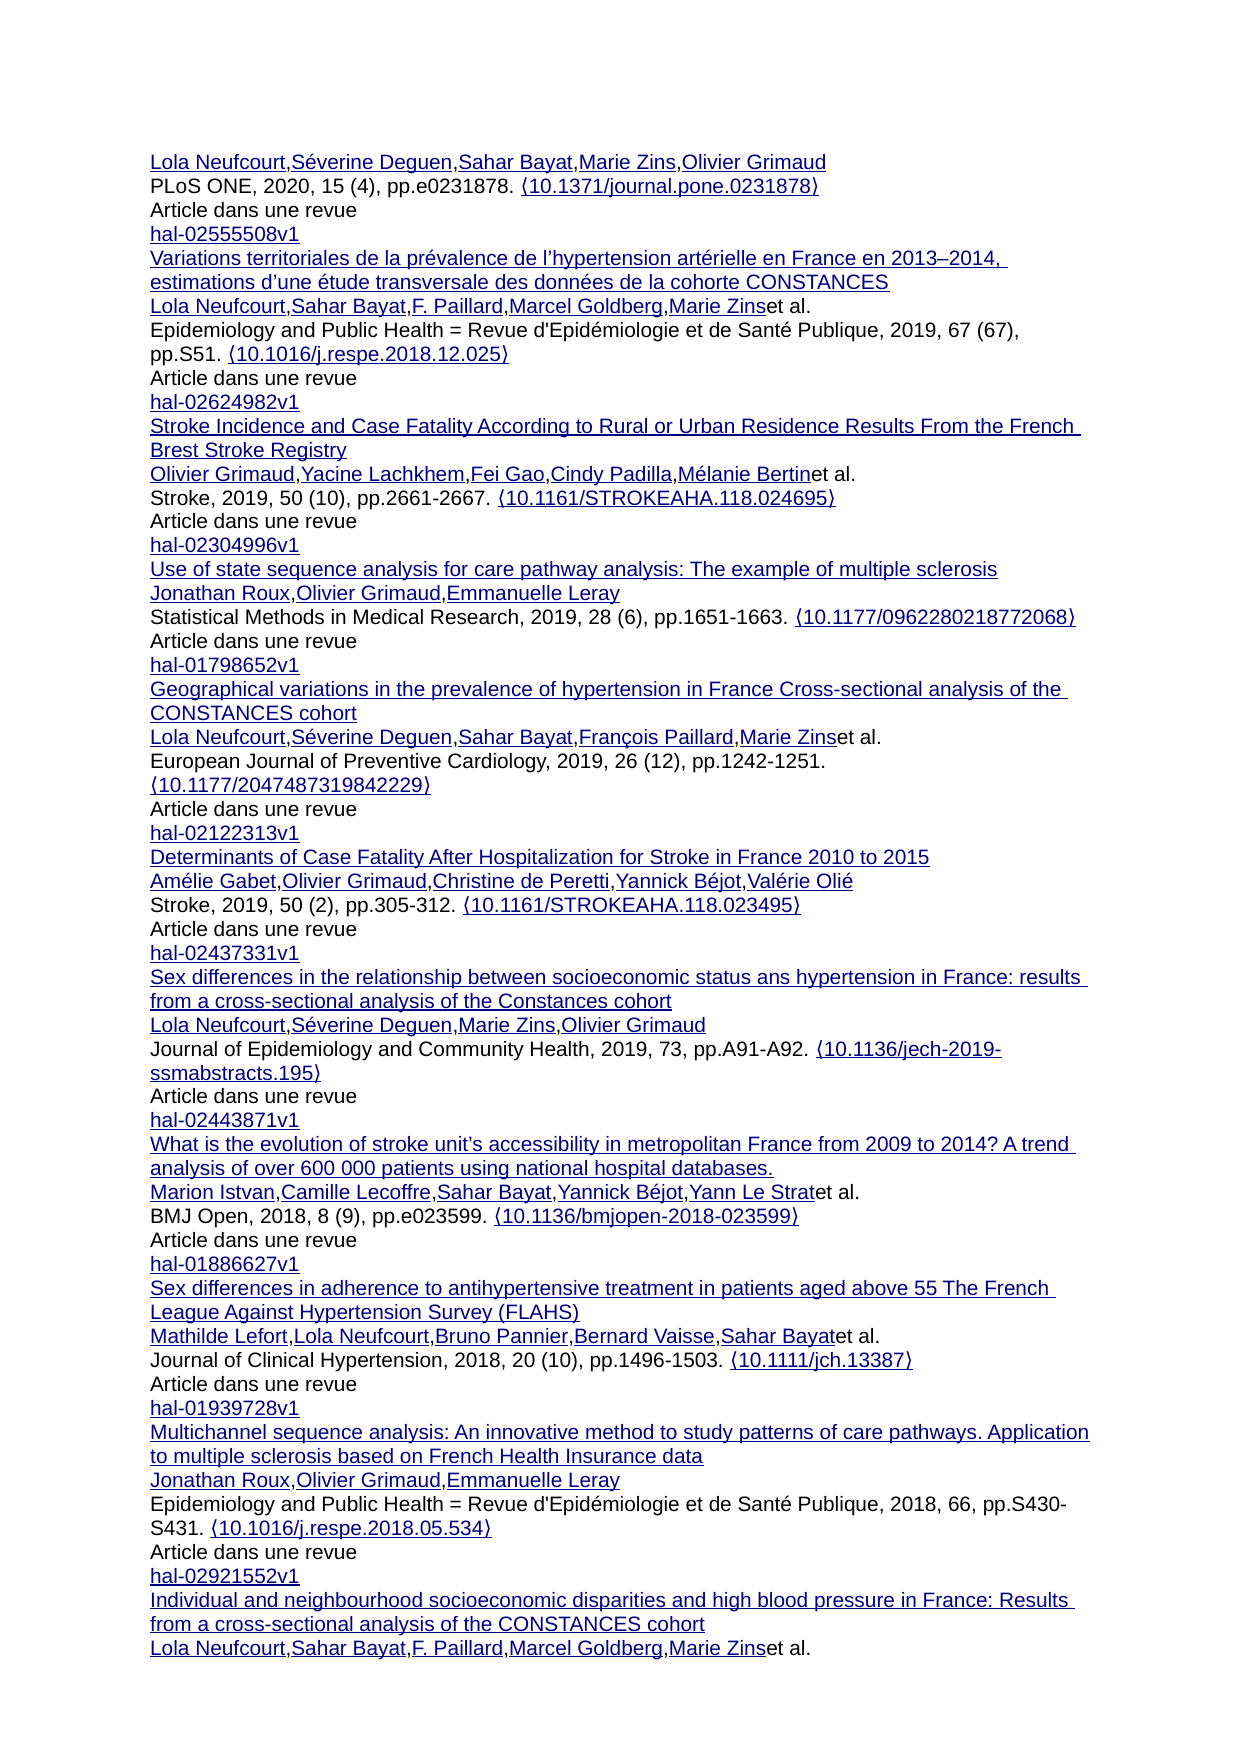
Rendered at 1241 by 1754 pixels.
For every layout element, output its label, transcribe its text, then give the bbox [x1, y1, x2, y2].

table_cell What is the evolution of stroke unit’s accessibility in metropolitan France from 2009 to 2014? A trend analysis of over 600 000 patients using national hospital databases. Marion Istvan,Camille Lecoffre,Sahar Bayat,Yannick Béjot,Yann Le Stratet al. BMJ Open, 2018, 8 (9), pp.e023599. ⟨10.1136/bmjopen-2018-023599⟩ Article dans une revue hal-01886627v1 [150, 1132, 1090, 1276]
table_cell Use of state sequence analysis for care pathway analysis: The example of multiple sclerosis Jonathan Roux,Olivier Grimaud,Emmanuelle Leray Statistical Methods in Medical Research, 2019, 28 (6), pp.1651-1663. ⟨10.1177/0962280218772068⟩ Article dans une revue hal-01798652v1 [150, 557, 1090, 677]
table_cell Variations territoriales de la prévalence de l’hypertension artérielle en France en 2013–2014, estimations d’une étude transversale des données de la cohorte CONSTANCES Lola Neufcourt,Sahar Bayat,F. Paillard,Marcel Goldberg,Marie Zinset al. Epidemiology and Public Health = Revue d'Epidémiologie et de Santé Publique, 2019, 67 (67), pp.S51. ⟨10.1016/j.respe.2018.12.025⟩ Article dans une revue hal-02624982v1 [150, 246, 1090, 413]
table_cell Individual and neighbourhood socioeconomic disparities and high blood pressure in France: Results from a cross-sectional analysis of the CONSTANCES cohort Lola Neufcourt,Sahar Bayat,F. Paillard,Marcel Goldberg,Marie Zinset al. [150, 1588, 1090, 1659]
table_cell Sex differences in adherence to antihypertensive treatment in patients aged above 55 The French League Against Hypertension Survey (FLAHS) Mathilde Lefort,Lola Neufcourt,Bruno Pannier,Bernard Vaisse,Sahar Bayatet al. Journal of Clinical Hypertension, 2018, 20 (10), pp.1496-1503. ⟨10.1111/jch.13387⟩ Article dans une revue hal-01939728v1 [150, 1276, 1090, 1420]
table_cell Lola Neufcourt,Séverine Deguen,Sahar Bayat,Marie Zins,Olivier Grimaud PLoS ONE, 2020, 15 (4), pp.e0231878. ⟨10.1371/journal.pone.0231878⟩ Article dans une revue hal-02555508v1 [150, 150, 1090, 246]
table_cell Geographical variations in the prevalence of hypertension in France Cross-sectional analysis of the CONSTANCES cohort Lola Neufcourt,Séverine Deguen,Sahar Bayat,François Paillard,Marie Zinset al. European Journal of Preventive Cardiology, 2019, 26 (12), pp.1242-1251. ⟨10.1177/2047487319842229⟩ Article dans une revue hal-02122313v1 [150, 677, 1090, 845]
table_cell Sex differences in the relationship between socioeconomic status ans hypertension in France: results from a cross-sectional analysis of the Constances cohort Lola Neufcourt,Séverine Deguen,Marie Zins,Olivier Grimaud Journal of Epidemiology and Community Health, 2019, 73, pp.A91-A92. ⟨10.1136/jech-2019-ssmabstracts.195⟩ Article dans une revue hal-02443871v1 [150, 965, 1090, 1132]
table_cell Multichannel sequence analysis: An innovative method to study patterns of care pathways. Application [150, 1420, 1090, 1441]
table_cell Determinants of Case Fatality After Hospitalization for Stroke in France 2010 to 2015 Amélie Gabet,Olivier Grimaud,Christine de Peretti,Yannick Béjot,Valérie Olié Stroke, 2019, 50 (2), pp.305-312. ⟨10.1161/STROKEAHA.118.023495⟩ Article dans une revue hal-02437331v1 [150, 845, 1090, 964]
table_cell to multiple sclerosis based on French Health Insurance data Jonathan Roux,Olivier Grimaud,Emmanuelle Leray Epidemiology and Public Health = Revue d'Epidémiologie et de Santé Publique, 2018, 66, pp.S430-S431. ⟨10.1016/j.respe.2018.05.534⟩ Article dans une revue hal-02921552v1 [150, 1442, 1090, 1587]
table_cell Stroke Incidence and Case Fatality According to Rural or Urban Residence Results From the French Brest Stroke Registry Olivier Grimaud,Yacine Lachkhem,Fei Gao,Cindy Padilla,Mélanie Bertinet al. Stroke, 2019, 50 (10), pp.2661-2667. ⟨10.1161/STROKEAHA.118.024695⟩ Article dans une revue hal-02304996v1 [150, 414, 1090, 557]
